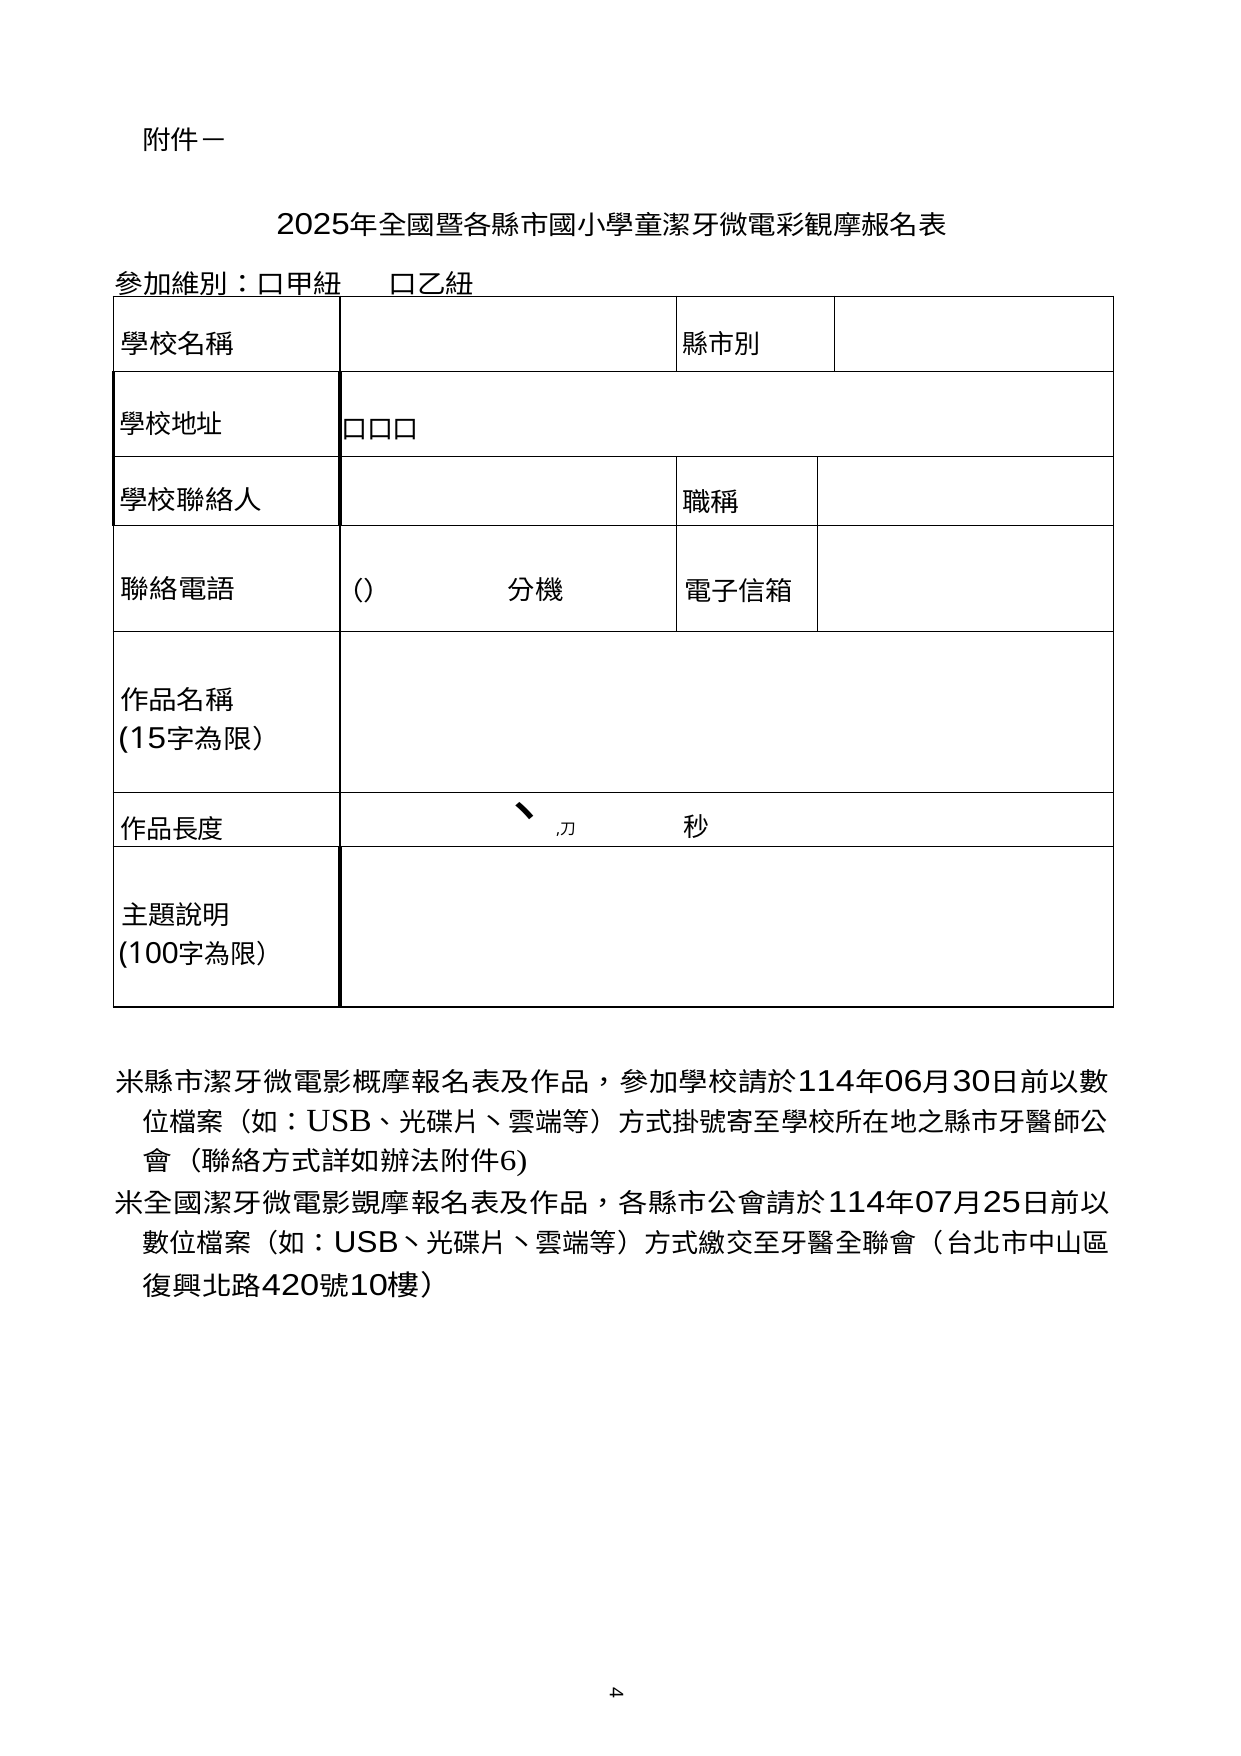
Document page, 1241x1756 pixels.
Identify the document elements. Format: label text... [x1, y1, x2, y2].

table_cell 聯絡電語 （） [114, 526, 339, 631]
text 米縣市潔牙微電影概摩報名表及作品，參加學校請於114年06月30日前以數位檔案（如：USB、光碟片丶雲端等）方式掛號寄至學校所在地之縣市牙醫師公會（聯絡方式詳如辦法附件6) [115, 1061, 1108, 1178]
table_cell 電子信箱 [677, 526, 817, 631]
table_cell 分機 [341, 526, 676, 631]
table_cell 學校聯絡人 [115, 457, 338, 525]
table_cell [342, 457, 676, 525]
text 2025年全國暨各縣市國小學童潔牙微電彩観摩赧名表參加維別：口甲紐 口乙紐 [114, 204, 956, 296]
text 米全國潔牙微電影覬摩報名表及作品，各縣市公會請於114年07月25日前以數位檔案（如：USB丶光碟片丶雲端等）方式繳交至牙醫全聯會（台北市中山區復興北路420號10樓） [114, 1182, 1110, 1303]
table_cell [818, 457, 1113, 525]
table_cell [818, 526, 1113, 631]
table_cell 學校地址 [115, 372, 338, 456]
table_header 學校名稱 [114, 297, 339, 371]
table_cell 作品長度 [114, 793, 339, 846]
text [105, 296, 1120, 1015]
table_header [835, 297, 1113, 371]
table_cell [341, 632, 1113, 792]
table_cell 職稱 [677, 457, 817, 525]
text 附件－ [142, 119, 1207, 157]
table_cell 、,刀 秒 [341, 793, 1113, 846]
table_header [341, 297, 676, 371]
table_cell [342, 847, 1113, 1006]
table_cell 主題說明 (100字為限） [114, 847, 338, 1006]
table_cell 口口口 [342, 372, 1113, 456]
table_cell 作品名稱 (15字為限） [114, 632, 339, 792]
table_header 縣市別 [677, 297, 834, 371]
text 4 [606, 1687, 628, 1699]
